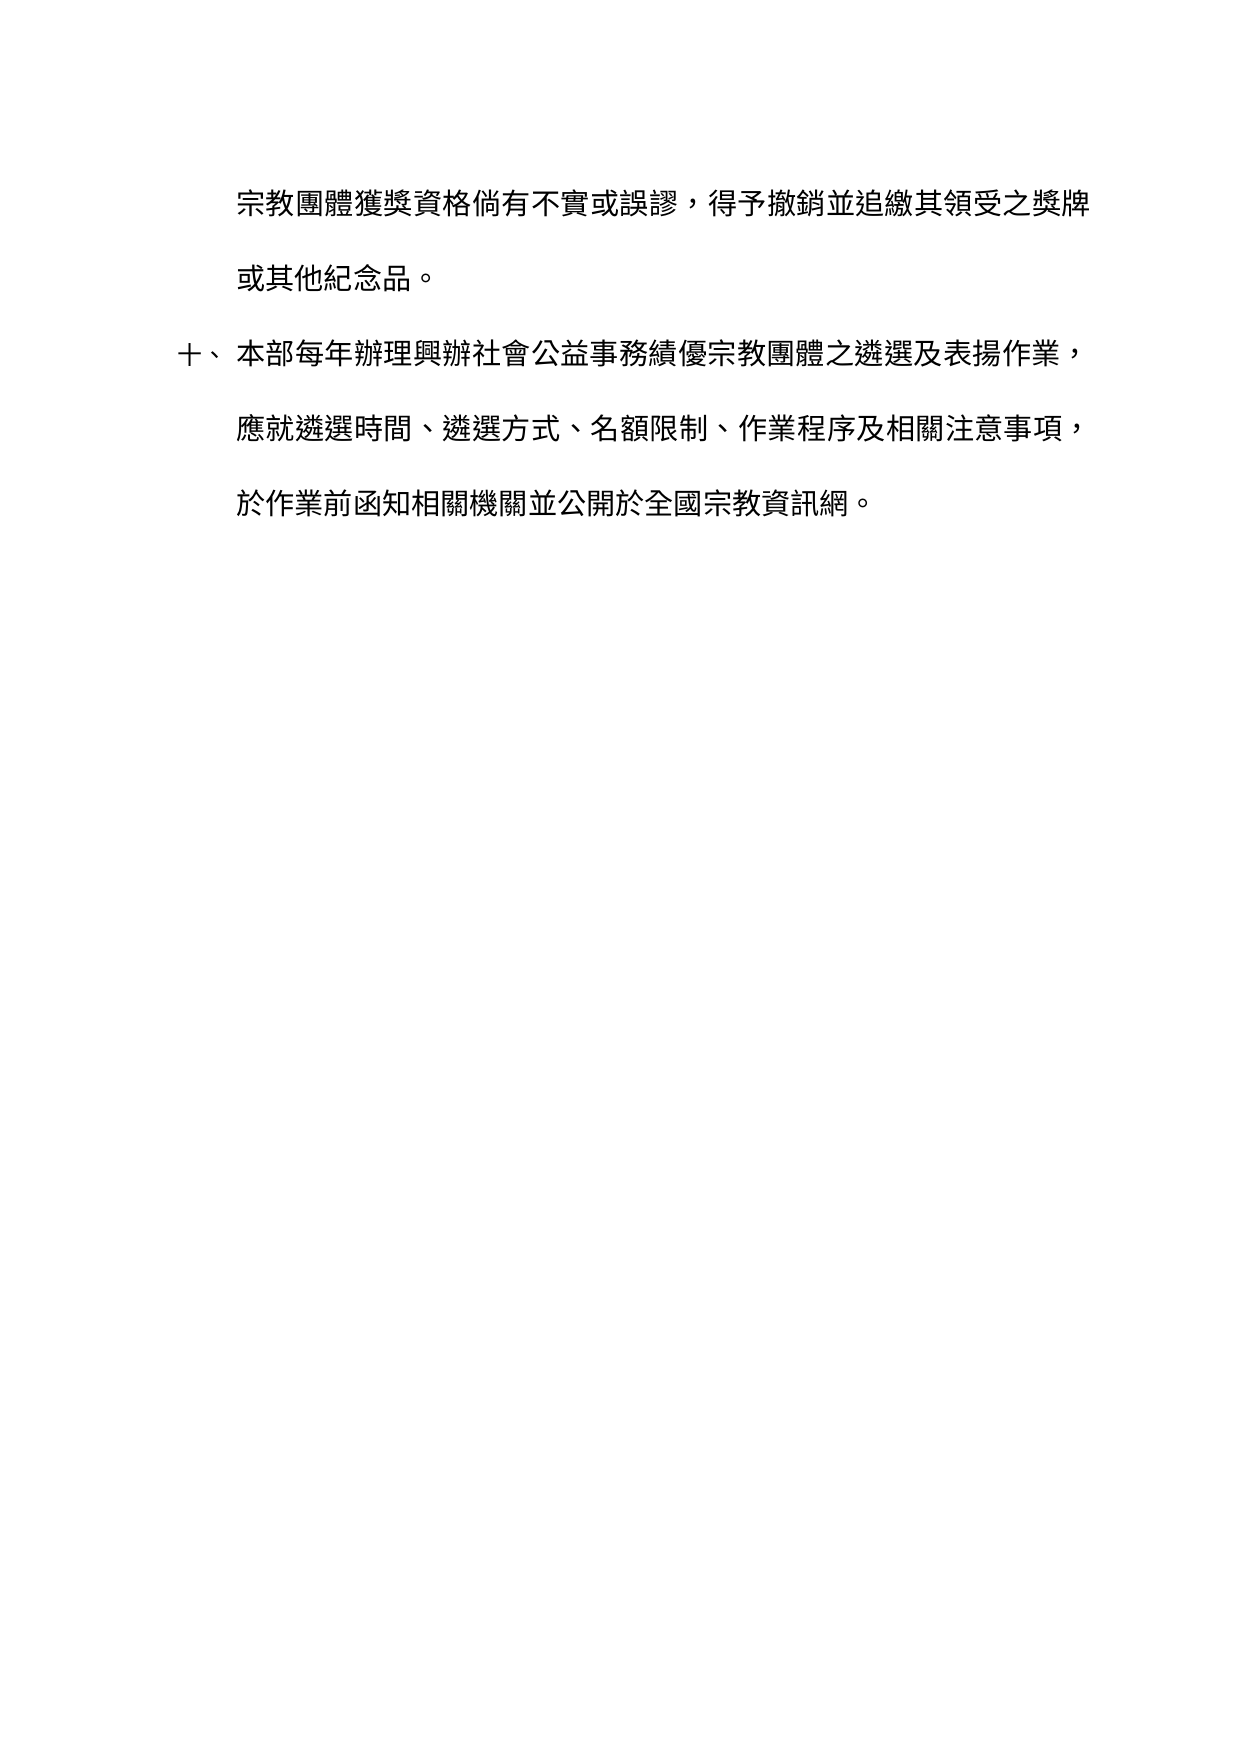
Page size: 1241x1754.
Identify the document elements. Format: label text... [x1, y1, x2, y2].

list 宗教團體獲獎資格倘有不實或誤謬，得予撤銷並追繳其領受之獎牌或其他紀念品。 [236, 164, 1092, 314]
list 本部每年辦理興辦社會公益事務績優宗教團體之遴選及表揚作業，應就遴選時間、遴選方式、名額限制、作業程序及相關注意事項，於作業前函知相關機關並公開於全國宗教資訊網。 [177, 314, 1092, 539]
